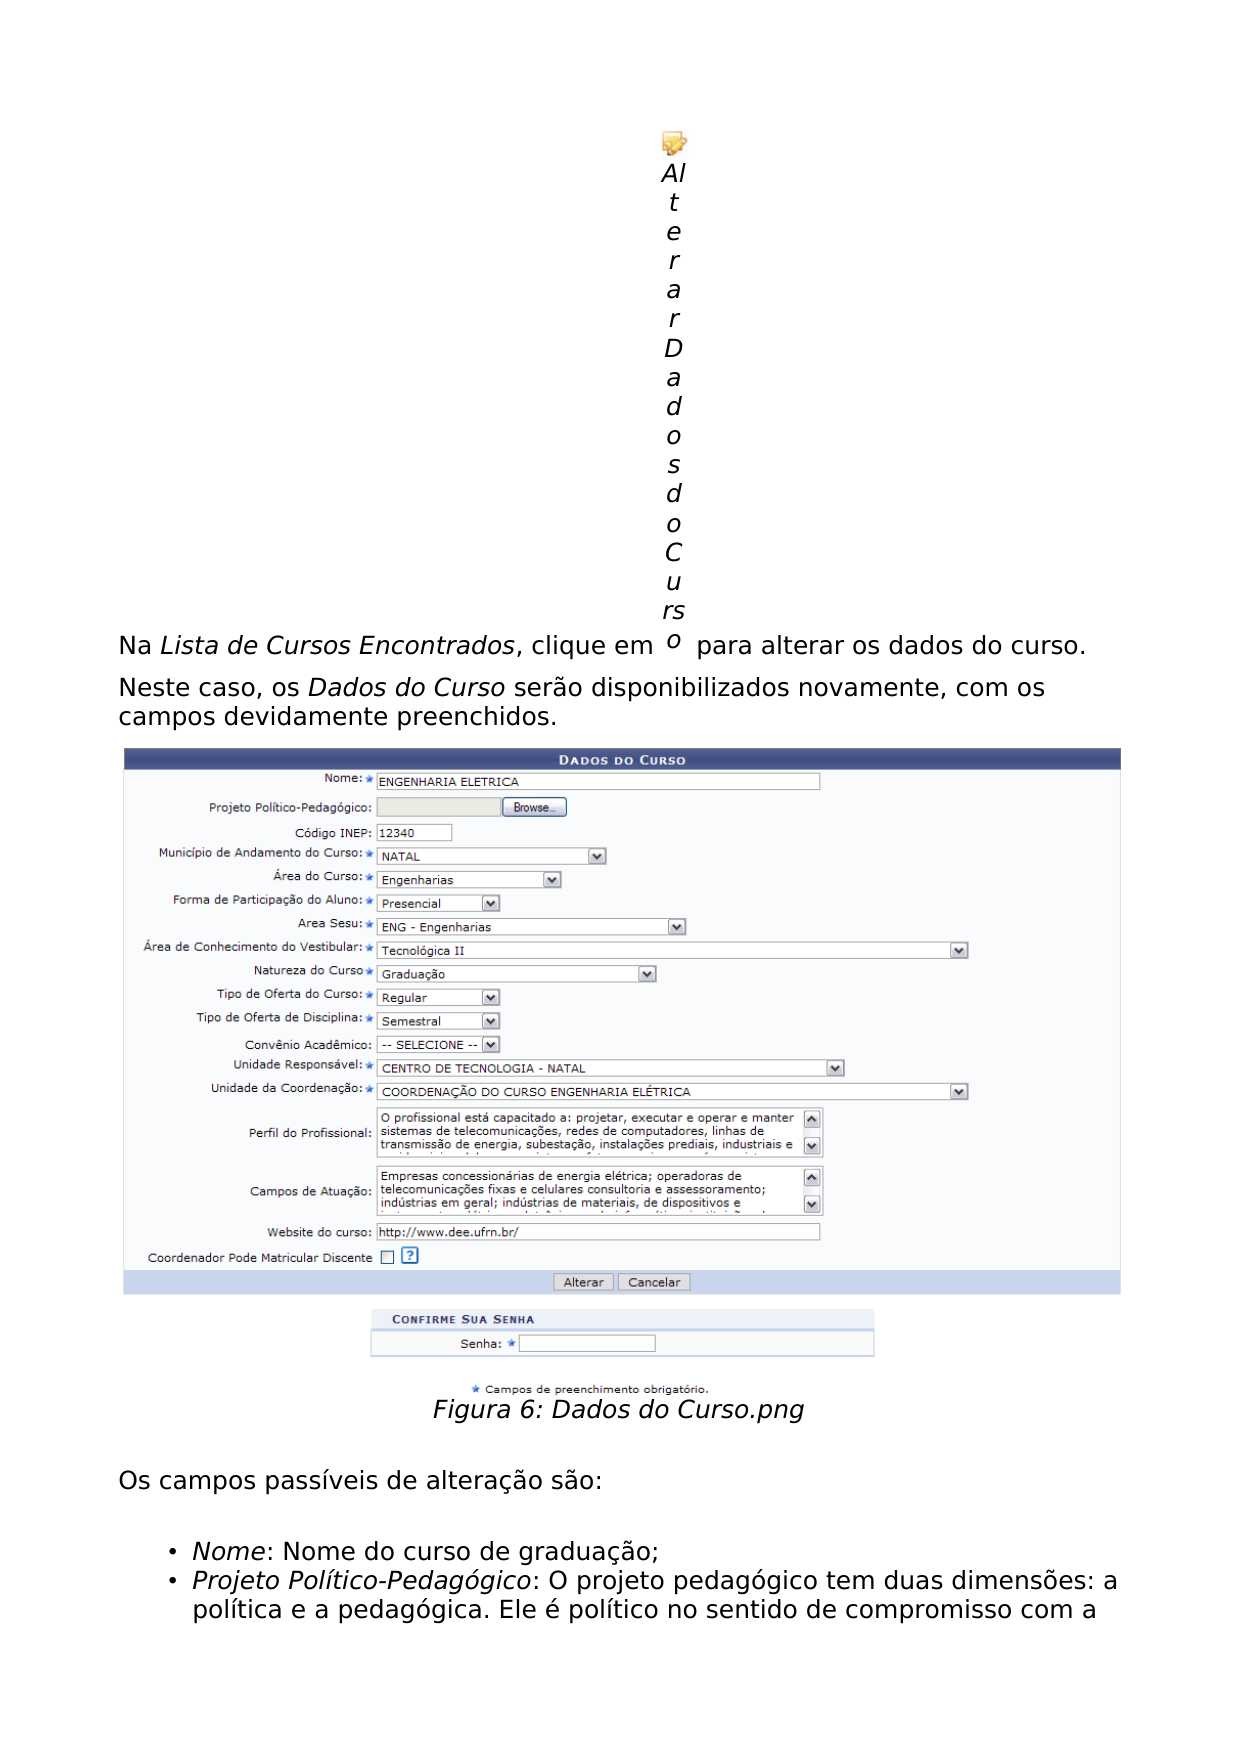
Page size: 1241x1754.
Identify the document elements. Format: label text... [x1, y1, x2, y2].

text Os campos passíveis de alteração são: [118, 1466, 1122, 1495]
list Nome: Nome do curso de graduação; [177, 1537, 1122, 1567]
text Na Lista de Cursos Encontrados, clique em para alterar os dados do curso. [118, 118, 1122, 661]
text Neste caso, os Dados do Curso serão disponibilizados novamente, com os campos devidamente preenchidos. [118, 673, 1122, 731]
text Figura 6: Dados do Curso.png [118, 1396, 1122, 1424]
list Projeto Político-Pedagógico: O projeto pedagógico tem duas dimensões: a política e a pedagógica. Ele é político no sentido de compromisso com a [177, 1567, 1122, 1625]
text Alterar Dados do Curso [662, 159, 688, 654]
picture [118, 743, 1123, 1396]
picture [661, 130, 689, 159]
